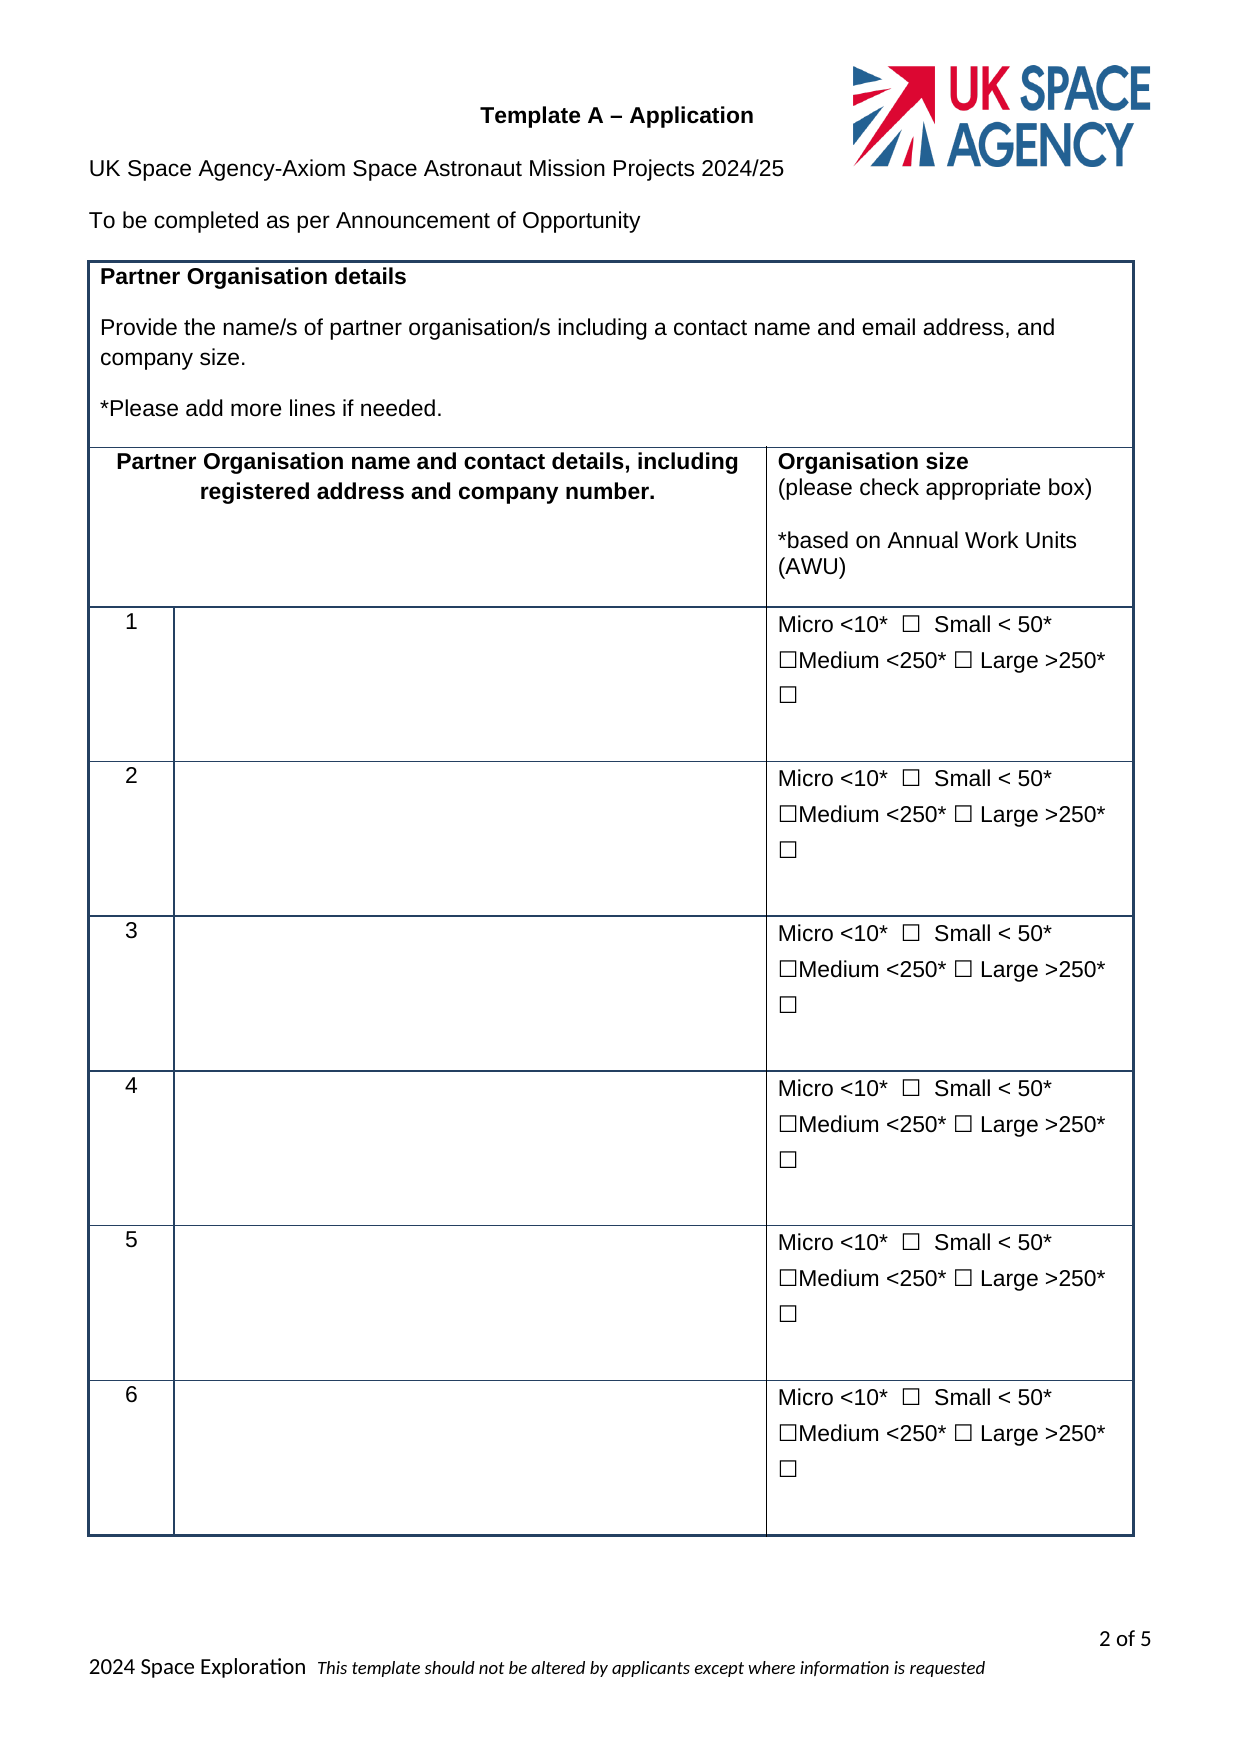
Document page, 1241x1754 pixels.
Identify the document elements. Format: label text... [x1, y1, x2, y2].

table_cell [175, 762, 766, 915]
table_cell Micro <10* ☐ Small < 50* ☐Medium <250* ☐ Large >250* ☐ [767, 608, 1132, 761]
table_cell 5 [90, 1226, 173, 1379]
table_cell Micro <10* ☐ Small < 50* ☐Medium <250* ☐ Large >250* ☐ [767, 1226, 1132, 1379]
table_cell Micro <10* ☐ Small < 50* ☐Medium <250* ☐ Large >250* ☐ [767, 1381, 1132, 1534]
table_header Partner Organisation details Provide the name/s of partner organisation/s including a contact name and email address, and company size. *Please add more lines if needed. [90, 263, 1132, 446]
table_cell [175, 917, 766, 1070]
table_cell [175, 1072, 766, 1225]
table_cell [175, 1226, 766, 1379]
table_cell Micro <10* ☐ Small < 50* ☐Medium <250* ☐ Large >250* ☐ [767, 762, 1132, 915]
table_cell 4 [90, 1072, 173, 1225]
table_cell [175, 1381, 766, 1534]
table_cell 1 [90, 608, 173, 761]
table_cell Micro <10* ☐ Small < 50* ☐Medium <250* ☐ Large >250* ☐ [767, 1072, 1132, 1225]
table_cell Micro <10* ☐ Small < 50* ☐Medium <250* ☐ Large >250* ☐ [767, 917, 1132, 1070]
table_cell Organisation size (please check appropriate box) *based on Annual Work Units (AWU) [767, 448, 1132, 606]
table_cell [175, 608, 766, 761]
table_cell 6 [90, 1381, 173, 1534]
table_cell 3 [90, 917, 173, 1070]
table_cell 2 [90, 762, 173, 915]
table_cell Partner Organisation name and contact details, including registered address and company number. [90, 448, 766, 606]
